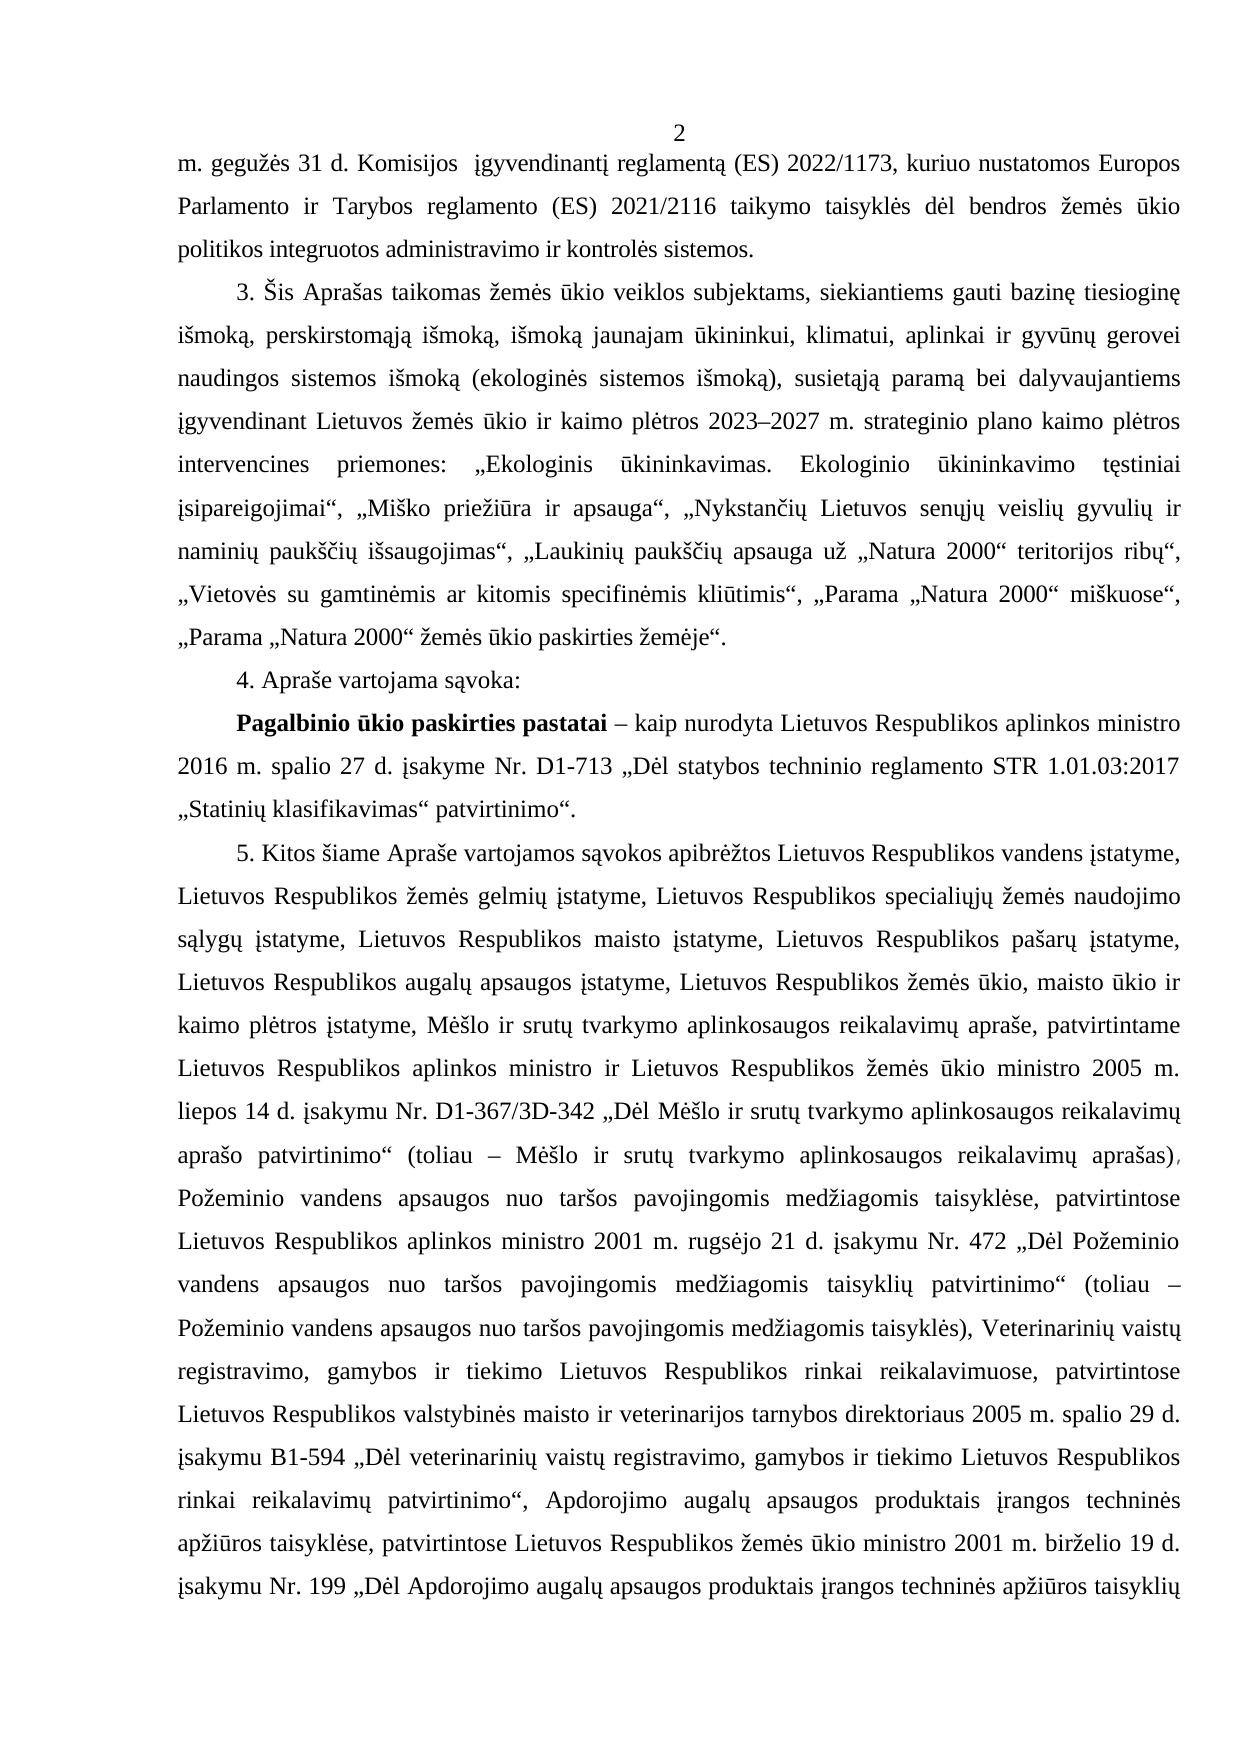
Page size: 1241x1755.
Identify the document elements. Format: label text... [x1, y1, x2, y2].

text 3. Šis Aprašas taikomas žemės ūkio veiklos subjektams, siekiantiems gauti bazinę tiesioginę išmoką, perskirstomąją išmoką, išmoką jaunajam ūkininkui, klimatui, aplinkai ir gyvūnų gerovei naudingos sistemos išmoką (ekologinės sistemos išmoką), susietąją paramą bei dalyvaujantiems įgyvendinant Lietuvos žemės ūkio ir kaimo plėtros 2023–2027 m. strateginio plano kaimo plėtros intervencines priemones: „Ekologinis ūkininkavimas. Ekologinio ūkininkavimo tęstiniai įsipareigojimai“, „Miško priežiūra ir apsauga“, „Nykstančių Lietuvos senųjų veislių gyvulių ir naminių paukščių išsaugojimas“, „Laukinių paukščių apsauga už „Natura 2000“ teritorijos ribų“, „Vietovės su gamtinėmis ar kitomis specifinėmis kliūtimis“, „Parama „Natura 2000“ miškuose“, „Parama „Natura 2000“ žemės ūkio paskirties žemėje“. [177, 277, 1181, 651]
text 5. Kitos šiame Apraše vartojamos sąvokos apibrėžtos Lietuvos Respublikos vandens įstatyme, Lietuvos Respublikos žemės gelmių įstatyme, Lietuvos Respublikos specialiųjų žemės naudojimo sąlygų įstatyme, Lietuvos Respublikos maisto įstatyme, Lietuvos Respublikos pašarų įstatyme, Lietuvos Respublikos augalų apsaugos įstatyme, Lietuvos Respublikos žemės ūkio, maisto ūkio ir kaimo plėtros įstatyme, Mėšlo ir srutų tvarkymo aplinkosaugos reikalavimų apraše, patvirtintame Lietuvos Respublikos aplinkos ministro ir Lietuvos Respublikos žemės ūkio ministro 2005 m. liepos 14 d. įsakymu Nr. D1-367/3D-342 „Dėl Mėšlo ir srutų tvarkymo aplinkosaugos reikalavimų aprašo patvirtinimo“ (toliau – Mėšlo ir srutų tvarkymo aplinkosaugos reikalavimų aprašas), Požeminio vandens apsaugos nuo taršos pavojingomis medžiagomis taisyklėse, patvirtintose Lietuvos Respublikos aplinkos ministro 2001 m. rugsėjo 21 d. įsakymu Nr. 472 „Dėl Požeminio vandens apsaugos nuo taršos pavojingomis medžiagomis taisyklių patvirtinimo“ (toliau – Požeminio vandens apsaugos nuo taršos pavojingomis medžiagomis taisyklės), Veterinarinių vaistų registravimo, gamybos ir tiekimo Lietuvos Respublikos rinkai reikalavimuose, patvirtintose Lietuvos Respublikos valstybinės maisto ir veterinarijos tarnybos direktoriaus 2005 m. spalio 29 d. įsakymu B1-594 „Dėl veterinarinių vaistų registravimo, gamybos ir tiekimo Lietuvos Respublikos rinkai reikalavimų patvirtinimo“, Apdorojimo augalų apsaugos produktais įrangos techninės apžiūros taisyklėse, patvirtintose Lietuvos Respublikos žemės ūkio ministro 2001 m. birželio 19 d. įsakymu Nr. 199 „Dėl Apdorojimo augalų apsaugos produktais įrangos techninės apžiūros taisyklių [177, 838, 1181, 1600]
text m. gegužės 31 d. Komisijos įgyvendinantį reglamentą (ES) 2022/1173, kuriuo nustatomos Europos Parlamento ir Tarybos reglamento (ES) 2021/2116 taikymo taisyklės dėl bendros žemės ūkio politikos integruotos administravimo ir kontrolės sistemos. [177, 148, 1181, 263]
text 4. Apraše vartojama sąvoka: [177, 665, 1181, 694]
text Pagalbinio ūkio paskirties pastatai – kaip nurodyta Lietuvos Respublikos aplinkos ministro 2016 m. spalio 27 d. įsakyme Nr. D1-713 „Dėl statybos techninio reglamento STR 1.01.03:2017 „Statinių klasifikavimas“ patvirtinimo“. [177, 708, 1181, 823]
